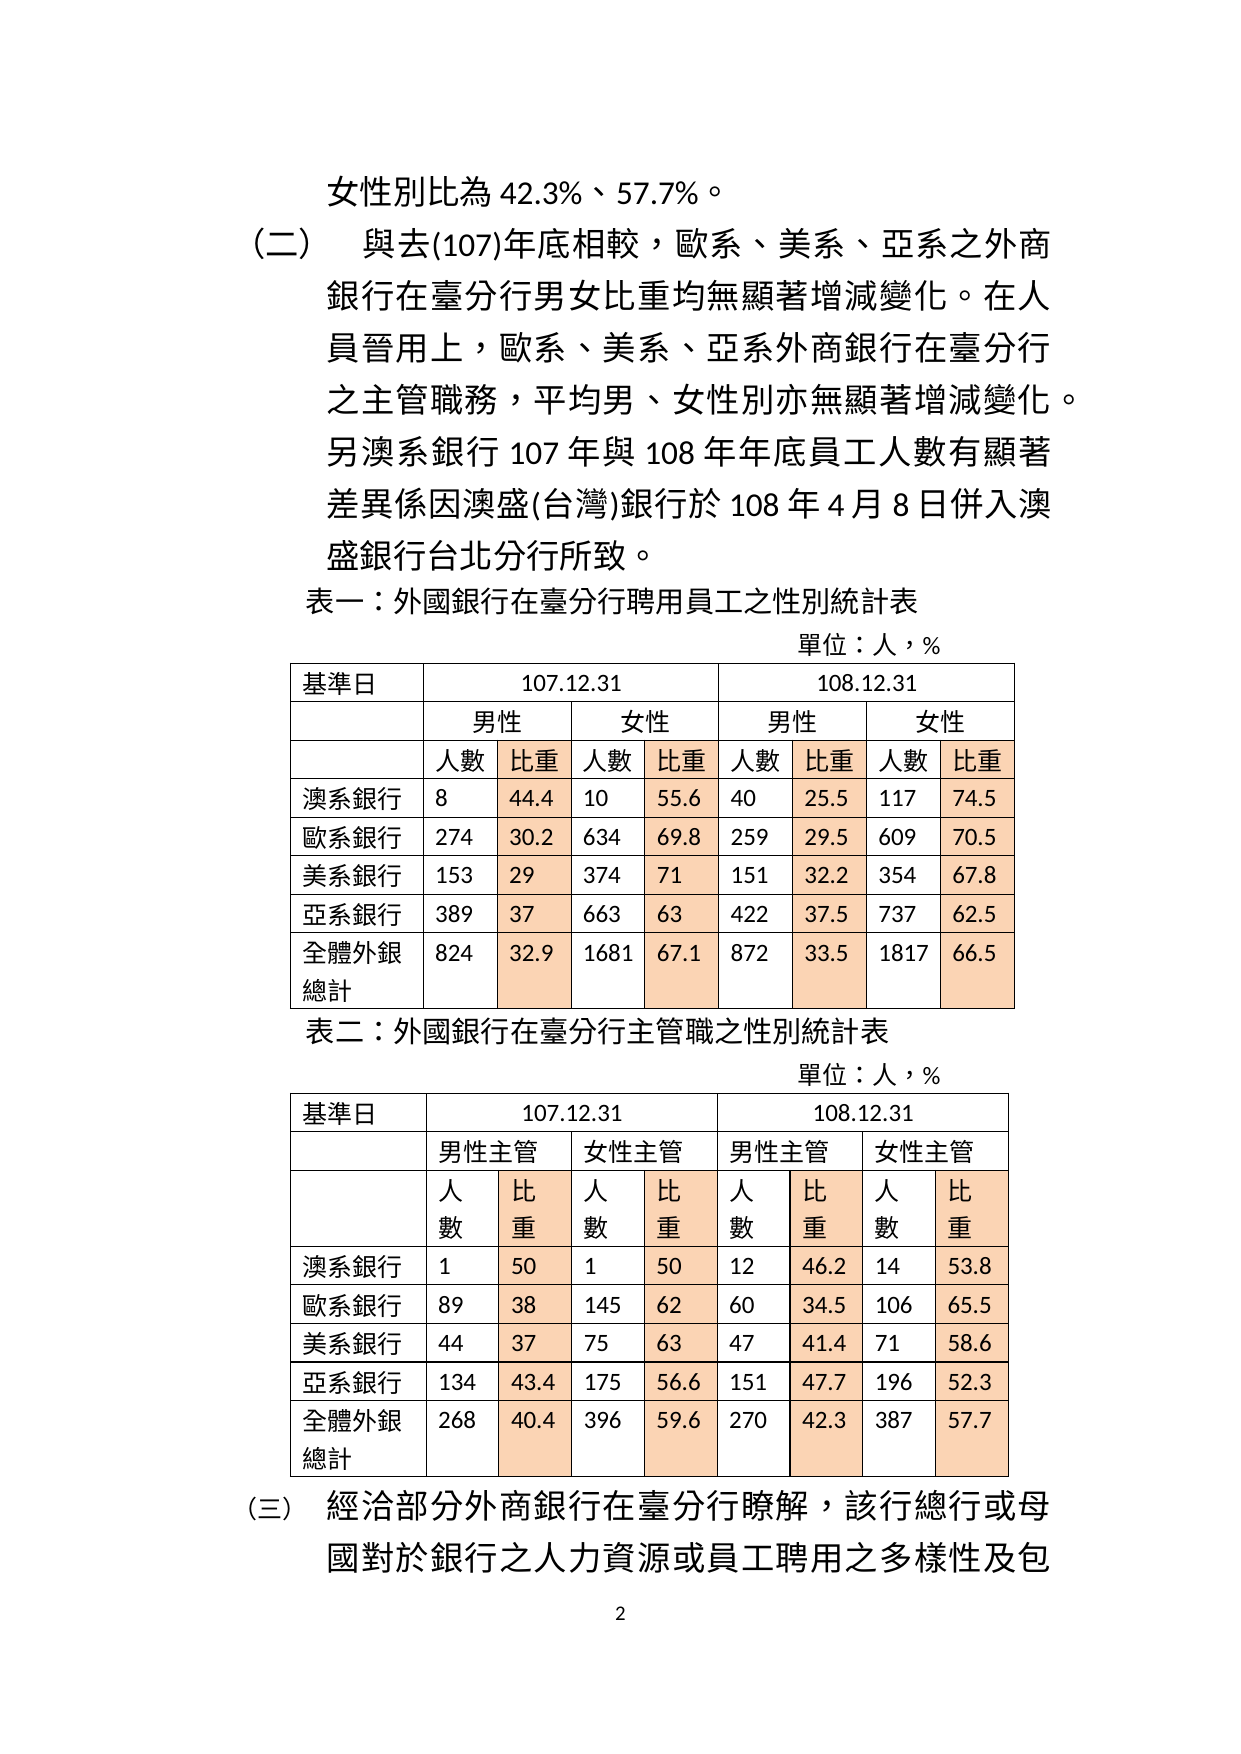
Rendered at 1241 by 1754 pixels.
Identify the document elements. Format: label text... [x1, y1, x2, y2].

table_cell 663 [572, 895, 644, 932]
table_cell 女性 [572, 702, 718, 739]
table_cell 比重 [645, 1171, 717, 1246]
table_cell 106 [863, 1285, 935, 1323]
table_cell 14 [863, 1247, 935, 1284]
table_cell 55.6 [645, 779, 718, 817]
table_cell 151 [719, 856, 792, 894]
table_cell 1 [572, 1247, 644, 1284]
table_cell 37 [498, 895, 571, 932]
table_cell 人數 [572, 1171, 644, 1246]
table_cell 歐系銀行 [291, 818, 423, 855]
table_cell 美系銀行 [291, 1324, 426, 1361]
table_cell 女性主管 [863, 1132, 1008, 1170]
table_header 基準日 [291, 664, 423, 701]
table_cell 117 [867, 779, 940, 817]
table_cell 澳系銀行 [291, 1247, 426, 1284]
table_cell 37.5 [793, 895, 866, 932]
table_cell 1817 [867, 933, 940, 1008]
table_cell 67.8 [941, 856, 1014, 894]
table_cell 60 [718, 1285, 789, 1323]
table_cell 人數 [718, 1171, 789, 1246]
table_cell 151 [718, 1363, 789, 1400]
table_cell 29 [498, 856, 571, 894]
table_cell 52.3 [936, 1363, 1008, 1400]
table_cell 33.5 [793, 933, 866, 1008]
table_cell 亞系銀行 [291, 895, 423, 932]
table_cell 67.1 [645, 933, 718, 1008]
table_cell 175 [572, 1363, 644, 1400]
table_cell 30.2 [498, 818, 571, 855]
table_cell 美系銀行 [291, 856, 423, 894]
table_cell 153 [424, 856, 497, 894]
table_cell 歐系銀行 [291, 1285, 426, 1323]
table_cell 女性主管 [572, 1132, 717, 1170]
table_cell 亞系銀行 [291, 1363, 426, 1400]
table_cell 43.4 [499, 1363, 571, 1400]
table_cell 34.5 [791, 1285, 862, 1323]
table_cell [291, 741, 423, 778]
table_cell 比重 [499, 1171, 571, 1246]
table_header 108.12.31 [718, 1094, 1008, 1131]
list 108年12月底整體外國銀行在臺分行男、女員工性別比平均為33.5%、66.5%；以在臺分行之總行所在區劃分，歐系、美系、亞系外商銀行之男、女員工性別比均係以女性員工居多。在人員晉用上，整體外商銀行在臺分行之主管職務，平均男、女性別比為42.3%、57.7%。 [232, 162, 1053, 214]
table_cell 69.8 [645, 818, 718, 855]
table_header 基準日 [291, 1094, 426, 1131]
table_cell 1681 [572, 933, 644, 1008]
table_cell 872 [719, 933, 792, 1008]
table_cell 比重 [936, 1171, 1008, 1246]
table_cell 259 [719, 818, 792, 855]
table_cell 人數 [719, 741, 792, 778]
table_cell 44.4 [498, 779, 571, 817]
table_cell 74.5 [941, 779, 1014, 817]
table_cell 47.7 [791, 1363, 862, 1400]
table_cell 比重 [941, 741, 1014, 778]
table_cell 12 [718, 1247, 789, 1284]
table_cell 女性 [867, 702, 1014, 739]
table_cell 42.3 [791, 1401, 862, 1476]
table_cell 387 [863, 1401, 935, 1476]
table_cell 145 [572, 1285, 644, 1323]
table_cell 609 [867, 818, 940, 855]
table_cell 63 [645, 1324, 717, 1361]
table_cell 32.2 [793, 856, 866, 894]
table_cell 41.4 [791, 1324, 862, 1361]
table_cell 全體外銀總計 [291, 1401, 426, 1476]
table_cell 134 [427, 1363, 498, 1400]
table_header 108.12.31 [719, 664, 1014, 701]
table_cell 58.6 [936, 1324, 1008, 1361]
text 表二：外國銀行在臺分行主管職之性別統計表 [306, 1009, 1053, 1051]
table_cell 人數 [867, 741, 940, 778]
table_cell 75 [572, 1324, 644, 1361]
table_cell 71 [863, 1324, 935, 1361]
text 表一：外國銀行在臺分行聘用員工之性別統計表 [306, 579, 1053, 621]
table_cell 40.4 [499, 1401, 571, 1476]
table_cell 374 [572, 856, 644, 894]
table_cell 人數 [863, 1171, 935, 1246]
table_cell [291, 1171, 426, 1246]
table_cell 男性主管 [427, 1132, 571, 1170]
table_cell 人數 [427, 1171, 498, 1246]
table_cell 65.5 [936, 1285, 1008, 1323]
table_cell 268 [427, 1401, 498, 1476]
table_cell 62.5 [941, 895, 1014, 932]
table_cell 396 [572, 1401, 644, 1476]
table_header 107.12.31 [424, 664, 718, 701]
table_cell 40 [719, 779, 792, 817]
table_cell 62 [645, 1285, 717, 1323]
table_cell 71 [645, 856, 718, 894]
table_cell 50 [645, 1247, 717, 1284]
text 單位：人，% [217, 621, 940, 662]
text 單位：人，% [217, 1051, 940, 1093]
table_cell 47 [718, 1324, 789, 1361]
table_cell 70.5 [941, 818, 1014, 855]
table_cell 澳系銀行 [291, 779, 423, 817]
table_cell [291, 1132, 426, 1170]
table_cell 比重 [793, 741, 866, 778]
table_cell 比重 [645, 741, 718, 778]
table_cell 57.7 [936, 1401, 1008, 1476]
table_cell 56.6 [645, 1363, 717, 1400]
table_cell 270 [718, 1401, 789, 1476]
table_cell 89 [427, 1285, 498, 1323]
list 經洽部分外商銀行在臺分行瞭解，該行總行或母國對於銀行之人力資源或員工聘用之多樣性及包容性(Diversity & Inclusion, D&I)相關規範摘述如下： [232, 1477, 1053, 1581]
table_cell 比重 [791, 1171, 862, 1246]
table_cell 389 [424, 895, 497, 932]
table_cell 男性 [424, 702, 571, 739]
table_cell 354 [867, 856, 940, 894]
table_header 107.12.31 [427, 1094, 717, 1131]
table_cell 50 [499, 1247, 571, 1284]
table_cell 53.8 [936, 1247, 1008, 1284]
table_cell 737 [867, 895, 940, 932]
table_cell 32.9 [498, 933, 571, 1008]
table_cell 422 [719, 895, 792, 932]
table_cell 634 [572, 818, 644, 855]
table_cell 63 [645, 895, 718, 932]
table_cell 男性主管 [718, 1132, 862, 1170]
table_cell 男性 [719, 702, 866, 739]
table_cell 8 [424, 779, 497, 817]
table_cell 10 [572, 779, 644, 817]
table_cell 人數 [572, 741, 644, 778]
table_cell 38 [499, 1285, 571, 1323]
table_cell 274 [424, 818, 497, 855]
table_cell 196 [863, 1363, 935, 1400]
table_cell 59.6 [645, 1401, 717, 1476]
list 與去(107)年底相較，歐系、美系、亞系之外商銀行在臺分行男女比重均無顯著增減變化。在人員晉用上，歐系、美系、亞系外商銀行在臺分行之主管職務，平均男、女性別亦無顯著增減變化。另澳系銀行107年與108年年底員工人數有顯著差異係因澳盛(台灣)銀行於108年4月8日併入澳盛銀行台北分行所致。 [232, 214, 1053, 579]
table_cell 37 [499, 1324, 571, 1361]
table_cell 25.5 [793, 779, 866, 817]
table_cell 1 [427, 1247, 498, 1284]
table_cell 46.2 [791, 1247, 862, 1284]
table_cell 人數 [424, 741, 497, 778]
table_cell 824 [424, 933, 497, 1008]
table_cell 比重 [498, 741, 571, 778]
table_cell 29.5 [793, 818, 866, 855]
table_cell 44 [427, 1324, 498, 1361]
table_cell 全體外銀總計 [291, 933, 423, 1008]
table_cell [291, 702, 423, 739]
table_cell 66.5 [941, 933, 1014, 1008]
